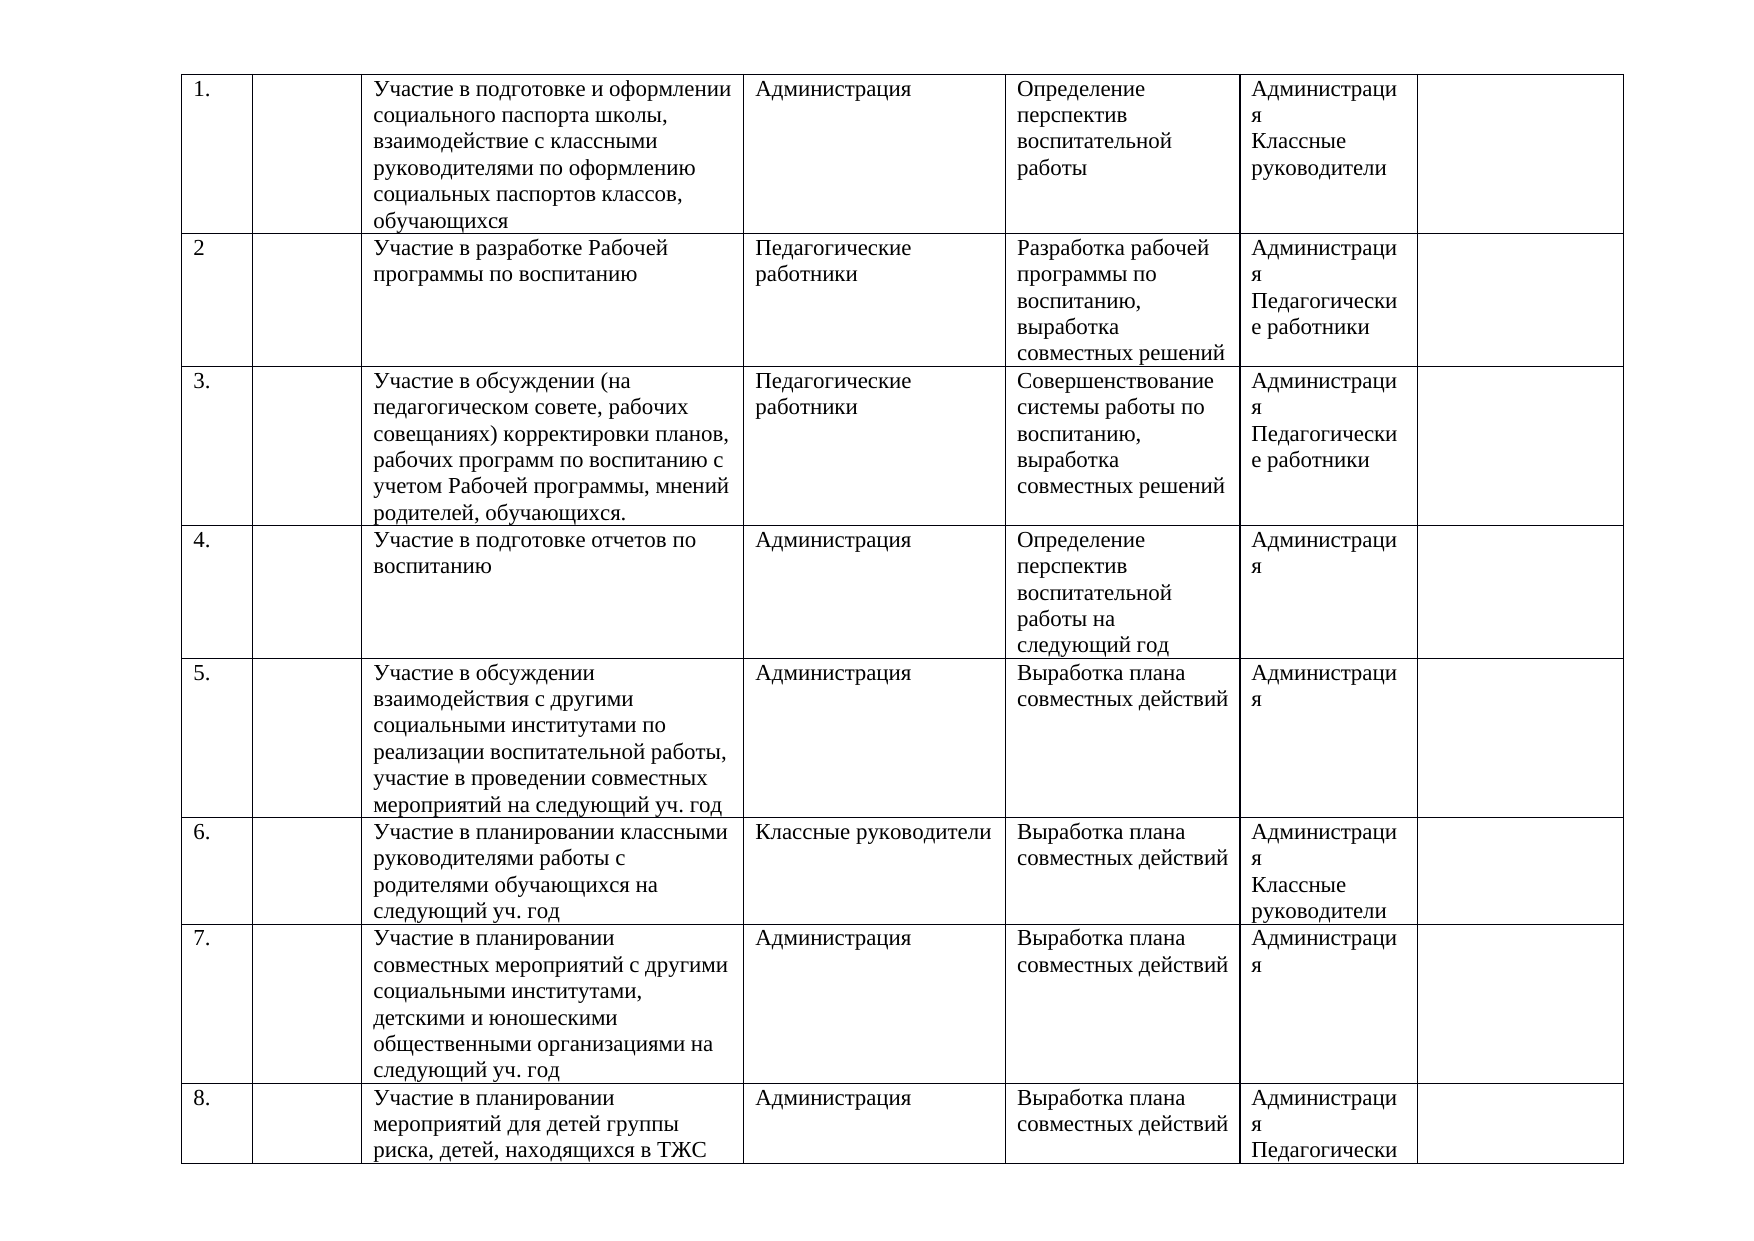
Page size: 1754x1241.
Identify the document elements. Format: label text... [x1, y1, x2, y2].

table_cell 7. [182, 925, 252, 1083]
table_cell Классные руководители [744, 818, 1005, 923]
table_cell Администрация [744, 526, 1005, 658]
table_cell Выработка плана совместных действий [1006, 1084, 1239, 1163]
table_cell Участие в обсуждении (на педагогическом совете, рабочих совещаниях) корректировки планов, рабочих программ по воспитанию с учетом Рабочей программы, мнений родителей, обучающихся. [362, 367, 743, 525]
table_cell [253, 75, 361, 233]
table_cell [1418, 925, 1623, 1083]
table_cell Администрация Педагогические работники [1241, 367, 1417, 525]
table_cell Разработка рабочей программы по воспитанию, выработка совместных решений [1006, 234, 1239, 366]
table_cell Администрация Классные руководители [1241, 75, 1417, 233]
table_cell Участие в планировании совместных мероприятий с другими социальными институтами, детскими и юношескими общественными организациями на следующий уч. год [362, 925, 743, 1083]
table_cell Администрация Педагогически [1241, 1084, 1417, 1163]
table_cell Администрация [744, 925, 1005, 1083]
table_cell 8. [182, 1084, 252, 1163]
table_cell Выработка плана совместных действий [1006, 659, 1239, 817]
table_cell Участие в обсуждении взаимодействия с другими социальными институтами по реализации воспитательной работы, участие в проведении совместных мероприятий на следующий уч. год [362, 659, 743, 817]
table_cell 6. [182, 818, 252, 923]
table_cell Участие в разработке Рабочей программы по воспитанию [362, 234, 743, 366]
table_cell [1418, 659, 1623, 817]
table_cell Выработка плана совместных действий [1006, 818, 1239, 923]
table_cell 5. [182, 659, 252, 817]
table_cell [253, 925, 361, 1083]
table_cell Администрация [744, 75, 1005, 233]
table_cell Администрация [1241, 925, 1417, 1083]
table_cell [253, 818, 361, 923]
table_cell Администрация [744, 1084, 1005, 1163]
table_cell Участие в подготовке и оформлении социального паспорта школы, взаимодействие с классными руководителями по оформлению социальных паспортов классов, обучающихся [362, 75, 743, 233]
table_cell Педагогические работники [744, 234, 1005, 366]
table_cell Участие в планировании классными руководителями работы с родителями обучающихся на следующий уч. год [362, 818, 743, 923]
table_cell Участие в планировании мероприятий для детей группы риска, детей, находящихся в ТЖС [362, 1084, 743, 1163]
table_cell [253, 1084, 361, 1163]
table_cell Определение перспектив воспитательной работы на следующий год [1006, 526, 1239, 658]
table_cell Администрация [744, 659, 1005, 817]
table_cell [1418, 75, 1623, 233]
table_cell Выработка плана совместных действий [1006, 925, 1239, 1083]
table_cell Администрация Педагогические работники [1241, 234, 1417, 366]
table_cell [253, 367, 361, 525]
table_cell 2 [182, 234, 252, 366]
table_cell 3. [182, 367, 252, 525]
table_cell 1. [182, 75, 252, 233]
table_cell 4. [182, 526, 252, 658]
table_cell Совершенствование системы работы по воспитанию, выработка совместных решений [1006, 367, 1239, 525]
table_cell [1418, 1084, 1623, 1163]
table_cell [1418, 367, 1623, 525]
table_cell [1418, 234, 1623, 366]
table_cell Участие в подготовке отчетов по воспитанию [362, 526, 743, 658]
table_cell [1418, 526, 1623, 658]
table_cell Определение перспектив воспитательной работы [1006, 75, 1239, 233]
table_cell Педагогические работники [744, 367, 1005, 525]
table_cell Администрация [1241, 526, 1417, 658]
table_cell [253, 234, 361, 366]
table_cell [253, 659, 361, 817]
table_cell Администрация [1241, 659, 1417, 817]
table_cell [1418, 818, 1623, 923]
table_cell [253, 526, 361, 658]
table_cell Администрация Классные руководители [1241, 818, 1417, 923]
